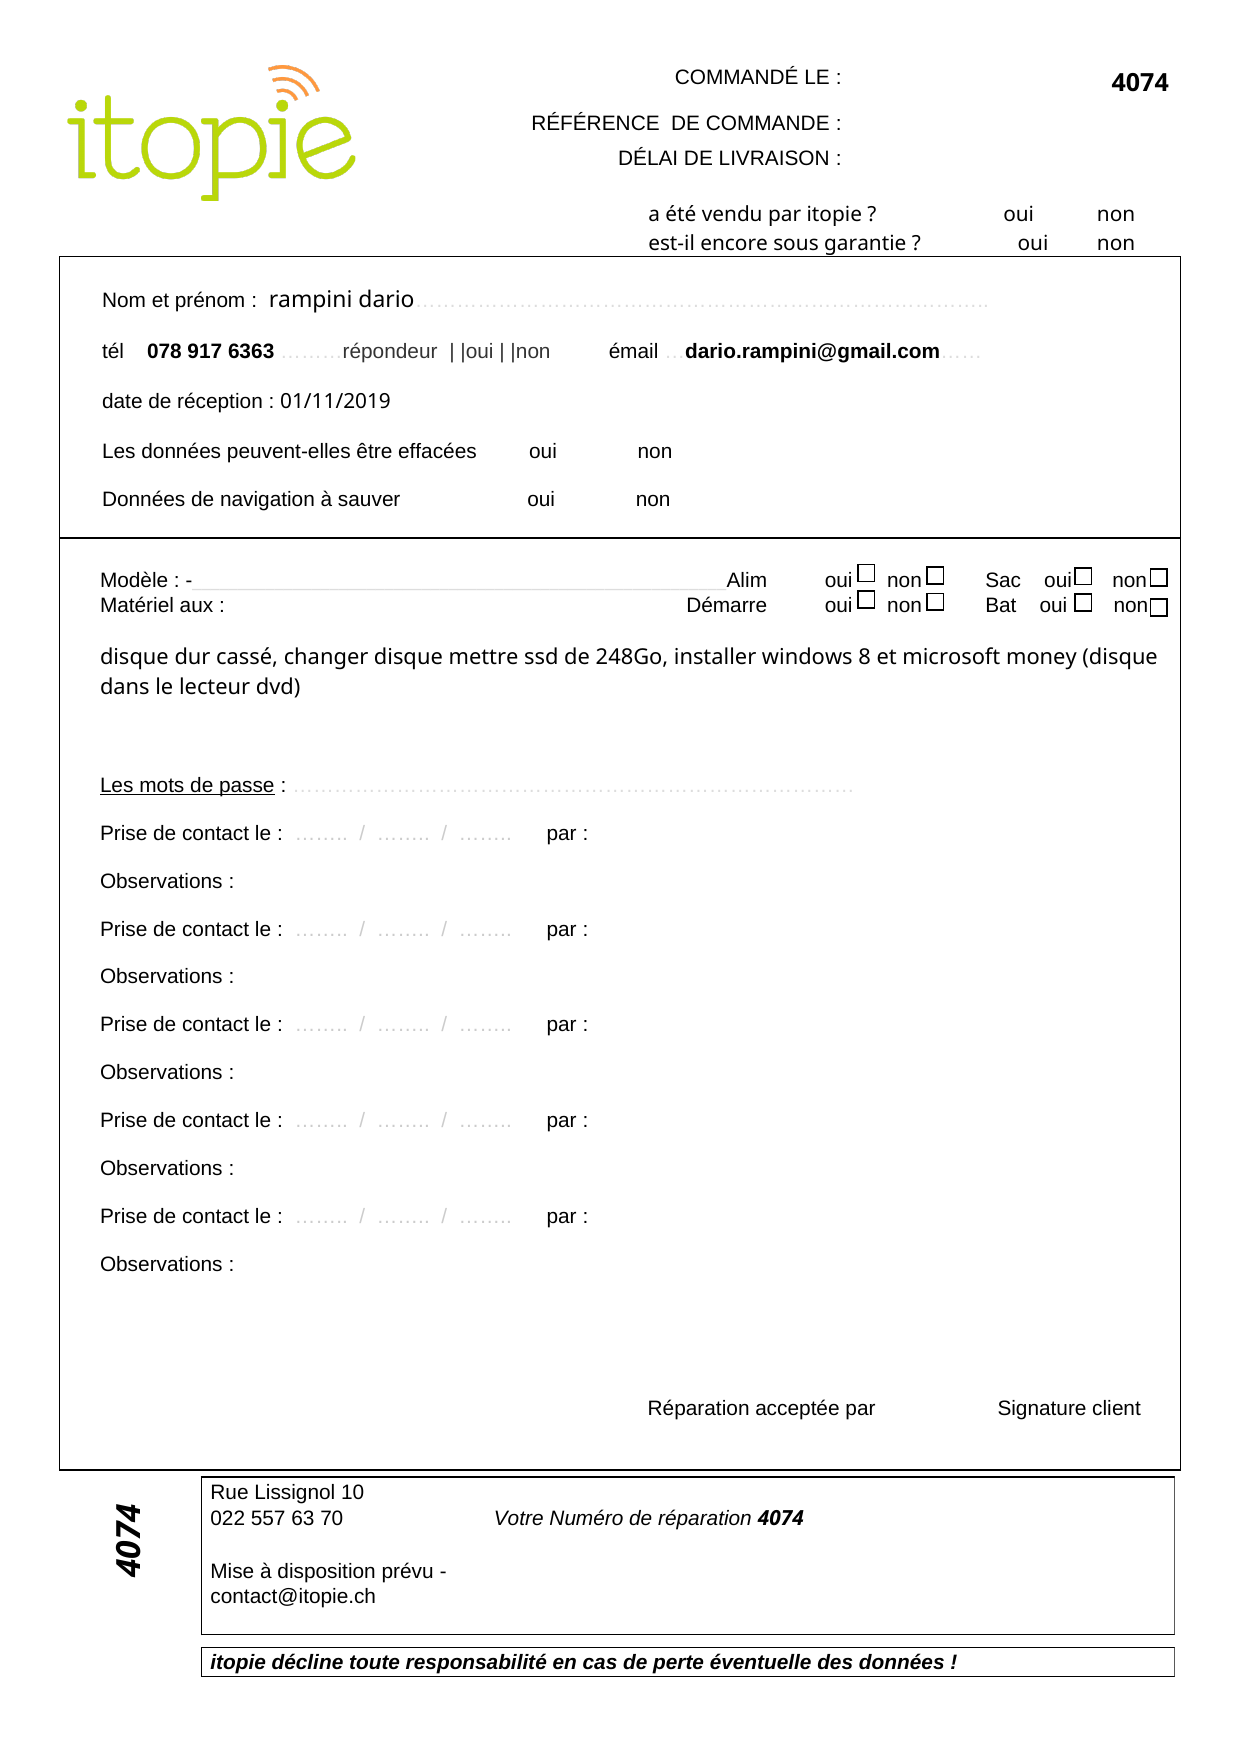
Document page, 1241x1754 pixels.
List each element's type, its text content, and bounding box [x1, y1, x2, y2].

text Prise de contact le : …….. / …….. / …….. par : [60, 1105, 1180, 1132]
text Observations : [60, 1057, 1180, 1084]
table_cell DÉLAI DE LIVRAISON : [490, 140, 847, 175]
text Réparation acceptée par Signature client [60, 1392, 1180, 1419]
table_header 4074 [59, 1471, 195, 1683]
text Prise de contact le : …….. / …….. / …….. par : [60, 1009, 1180, 1036]
text Observations : [60, 961, 1180, 988]
text Données de navigation à sauver oui non [60, 484, 1180, 511]
text Observations : [60, 865, 1180, 892]
picture [67, 65, 356, 201]
text Les données peuvent-elles être effacées oui non [60, 436, 1180, 463]
table_cell [847, 105, 1180, 140]
text Nom et prénom : rampini dario……………………………………………………………………….. [60, 280, 1180, 314]
text Observations : [60, 1249, 1180, 1276]
text Observations : [60, 1153, 1180, 1180]
text disque dur cassé, changer disque mettre ssd de 248Go, installer windows 8 et microsoft money (disque dans le lecteur dvd) [60, 638, 1180, 701]
text a été vendu par itopie ? oui non [59, 199, 1181, 228]
table_cell [847, 140, 1180, 175]
table_header Rue Lissignol 10 022 557 63 70 Votre Numéro de réparation 4074 Mise à disposition prévu - contact@itopie.ch [195, 1471, 1180, 1641]
table_header COMMANDÉ LE : [490, 59, 847, 104]
table_header 4074 [847, 59, 1180, 104]
text tél 078 917 6363 ………répondeur | |oui | |non émail …dario.rampini@gmail.com…… [60, 335, 1180, 362]
text Prise de contact le : …….. / …….. / …….. par : [60, 1201, 1180, 1228]
text Les mots de passe : ……………………………………………………………………… [60, 769, 1180, 797]
text Prise de contact le : …….. / …….. / …….. par : [60, 913, 1180, 940]
text date de réception : 01/11/2019 [60, 383, 1180, 415]
text Modèle : - Alim oui non Sac oui non [60, 562, 856, 590]
table_cell RÉFÉRENCE DE COMMANDE : [490, 105, 847, 140]
text Matériel aux : Démarre oui non Bat oui non [60, 590, 1180, 617]
text Prise de contact le : …….. / …….. / …….. par : [60, 817, 1180, 844]
text Modèle : - Alim oui non Sac oui non [948, 562, 1180, 590]
table_cell itopie décline toute responsabilité en cas de perte éventuelle des données ! [195, 1641, 1180, 1683]
text Modèle : - Alim oui non Sac oui non [879, 562, 925, 590]
text est-il encore sous garantie ? oui non [59, 228, 1181, 256]
